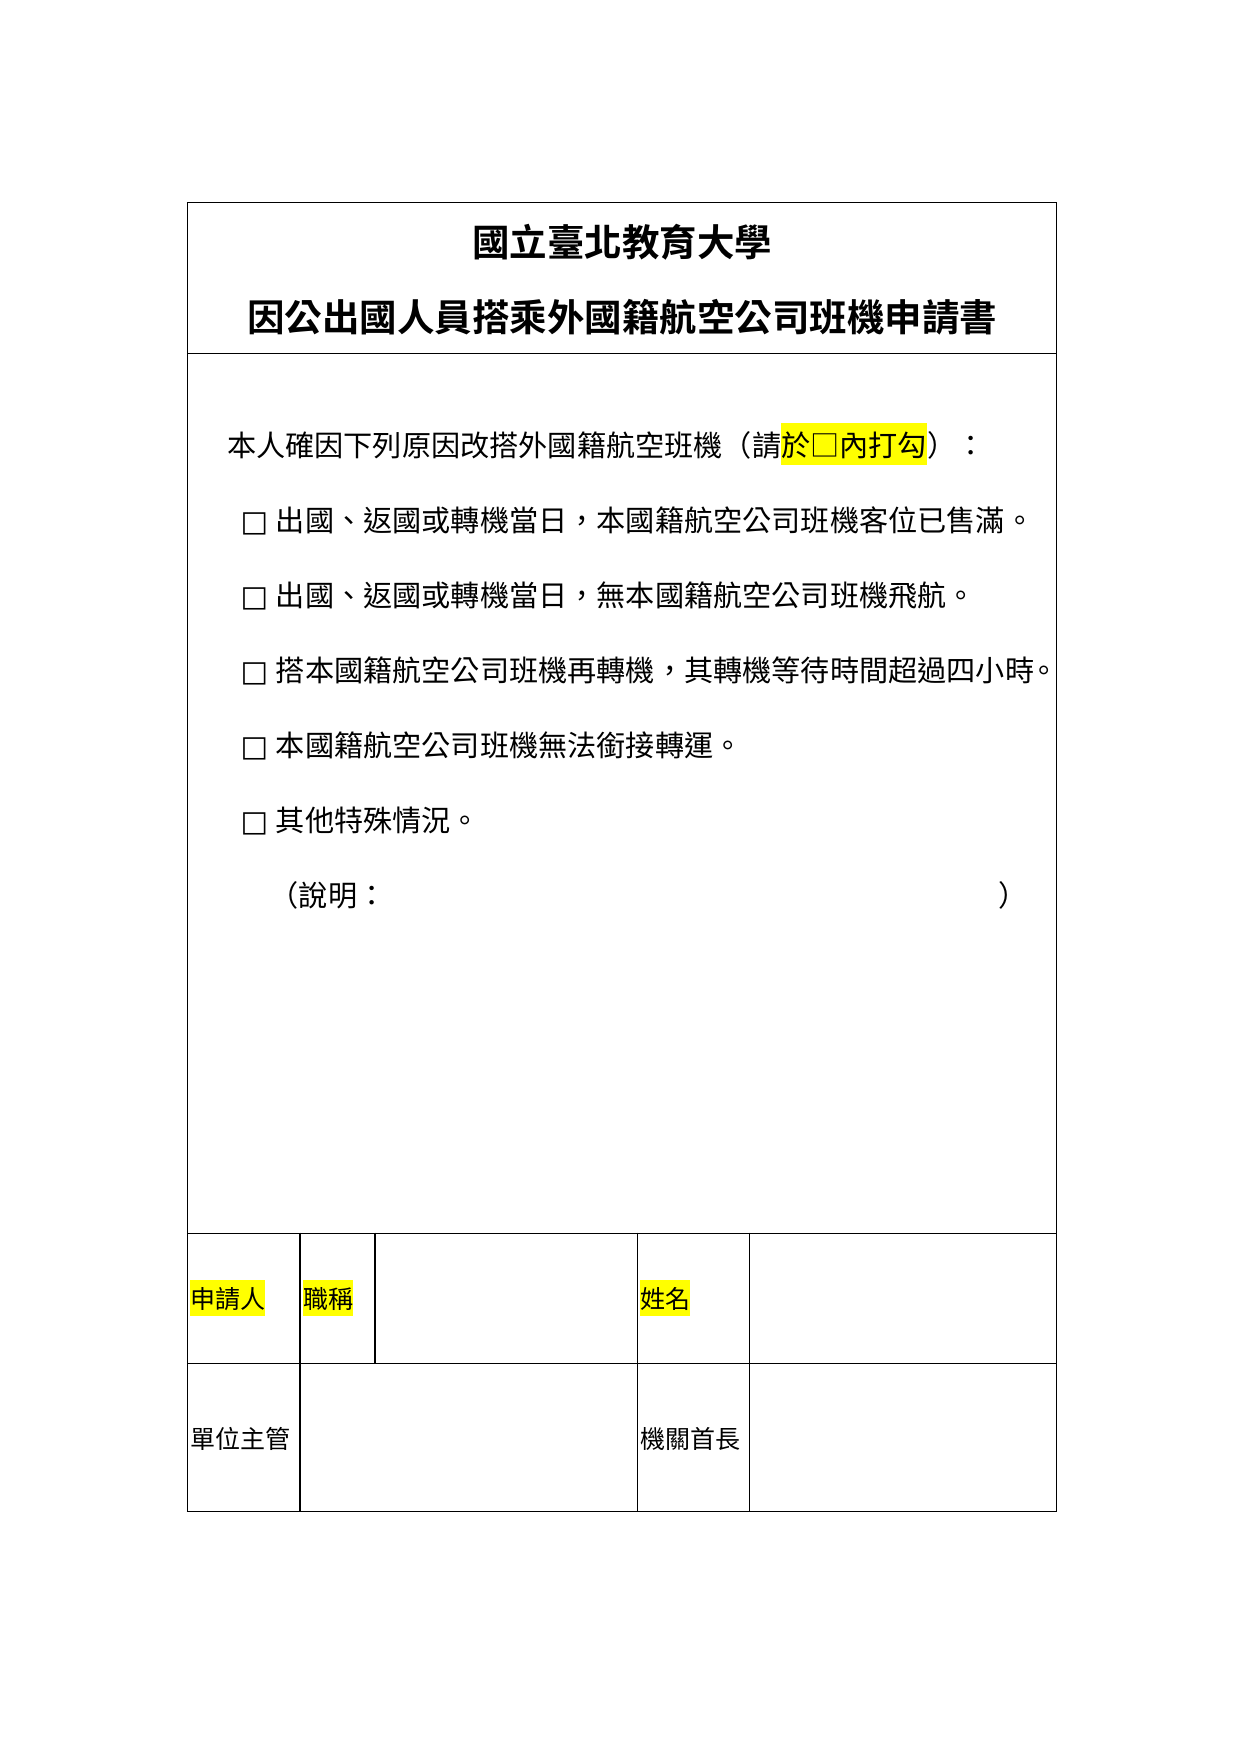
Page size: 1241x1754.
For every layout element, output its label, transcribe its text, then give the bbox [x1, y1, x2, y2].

table_cell [750, 1364, 1056, 1511]
table_cell 單位主管 [188, 1364, 299, 1511]
table_cell [376, 1234, 637, 1363]
table_cell [301, 1364, 637, 1511]
table_cell 機關首長 [638, 1364, 749, 1511]
table_cell 本人確因下列原因改搭外國籍航空班機（請於□內打勾）： 出國、返國或轉機當日，本國籍航空公司班機客位已售滿。 出國、返國或轉機當日，無本國籍航空公司班機飛航。 搭本國籍航空公司班機再轉機，其轉機等待時間超過四小時。 本國籍航空公司班機無法銜接轉運。 其他特殊情況。 （說明： ） [188, 354, 1056, 1233]
table_cell [750, 1234, 1056, 1363]
table_cell 職稱 [301, 1234, 374, 1363]
table_cell 姓名 [638, 1234, 749, 1363]
table_cell 申請人 [188, 1234, 299, 1363]
table_header 國立臺北教育大學 因公出國人員搭乘外國籍航空公司班機申請書 [188, 203, 1056, 353]
